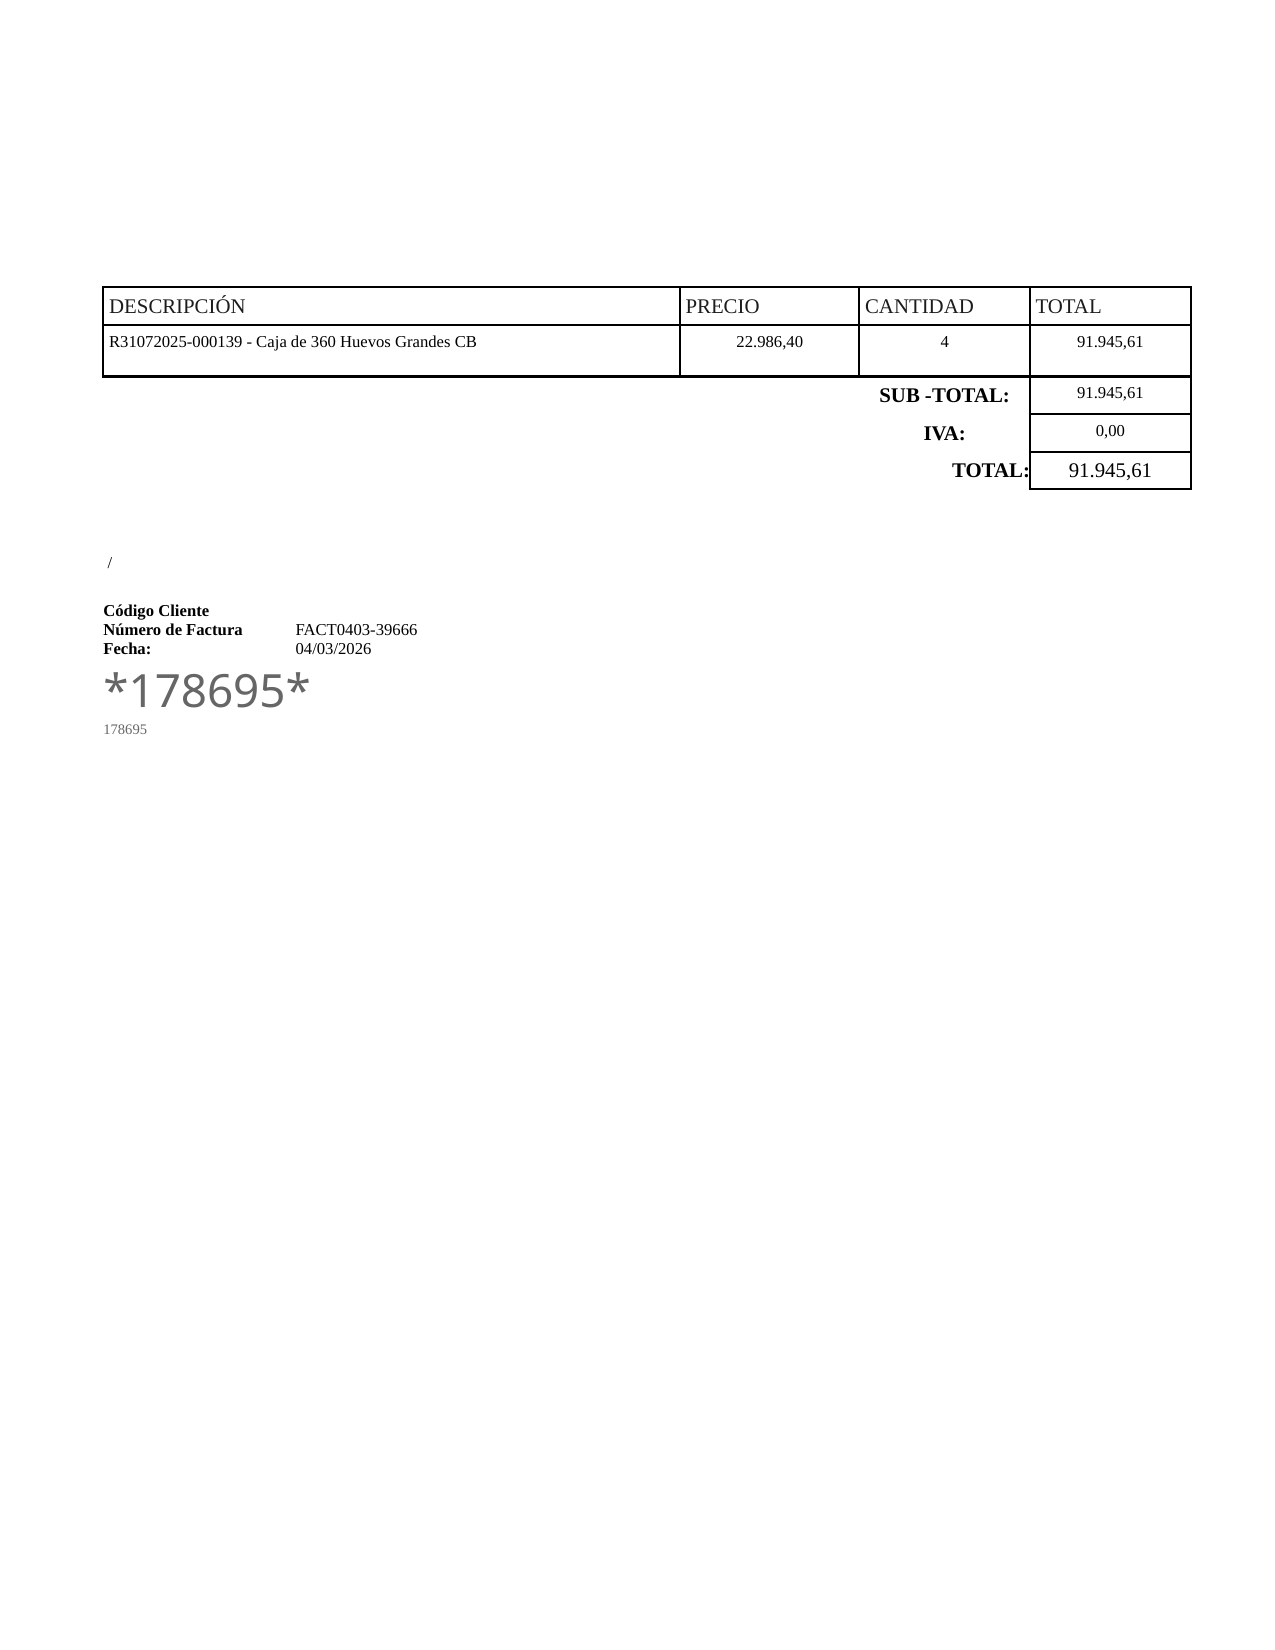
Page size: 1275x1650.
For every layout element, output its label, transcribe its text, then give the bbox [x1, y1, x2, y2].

table_cell FACT0403-39666 [295, 620, 517, 639]
text 178695 [103, 721, 1137, 737]
table_cell TOTAL: [859, 451, 1029, 488]
table_cell / [103, 553, 858, 572]
table_header CANTIDAD [860, 288, 1029, 323]
table_header TOTAL [1031, 288, 1190, 323]
table_cell 22.986,40 [681, 326, 858, 375]
table_cell IVA: [859, 413, 1029, 451]
table_header Código Cliente [103, 601, 295, 620]
table_cell [103, 514, 858, 533]
table_header [295, 601, 517, 620]
table_cell 04/03/2026 [295, 639, 517, 658]
table_header PRECIO [681, 288, 858, 323]
table_cell Número de Factura [103, 620, 295, 639]
table_cell 91.945,61 [1031, 453, 1190, 488]
table_cell [103, 378, 859, 488]
table_cell [103, 534, 858, 553]
table_cell Fecha: [103, 639, 295, 658]
table_cell 91.945,61 [1031, 378, 1190, 413]
table_cell 0,00 [1031, 415, 1190, 451]
table_cell 91.945,61 [1031, 326, 1190, 375]
table_cell SUB -TOTAL: [859, 378, 1029, 413]
table_cell 4 [860, 326, 1029, 375]
table_header [103, 490, 858, 514]
table_cell R31072025-000139 - Caja de 360 Huevos Grandes CB [104, 326, 679, 375]
text *178695* [103, 658, 1137, 721]
table_header DESCRIPCIÓN [104, 288, 679, 323]
